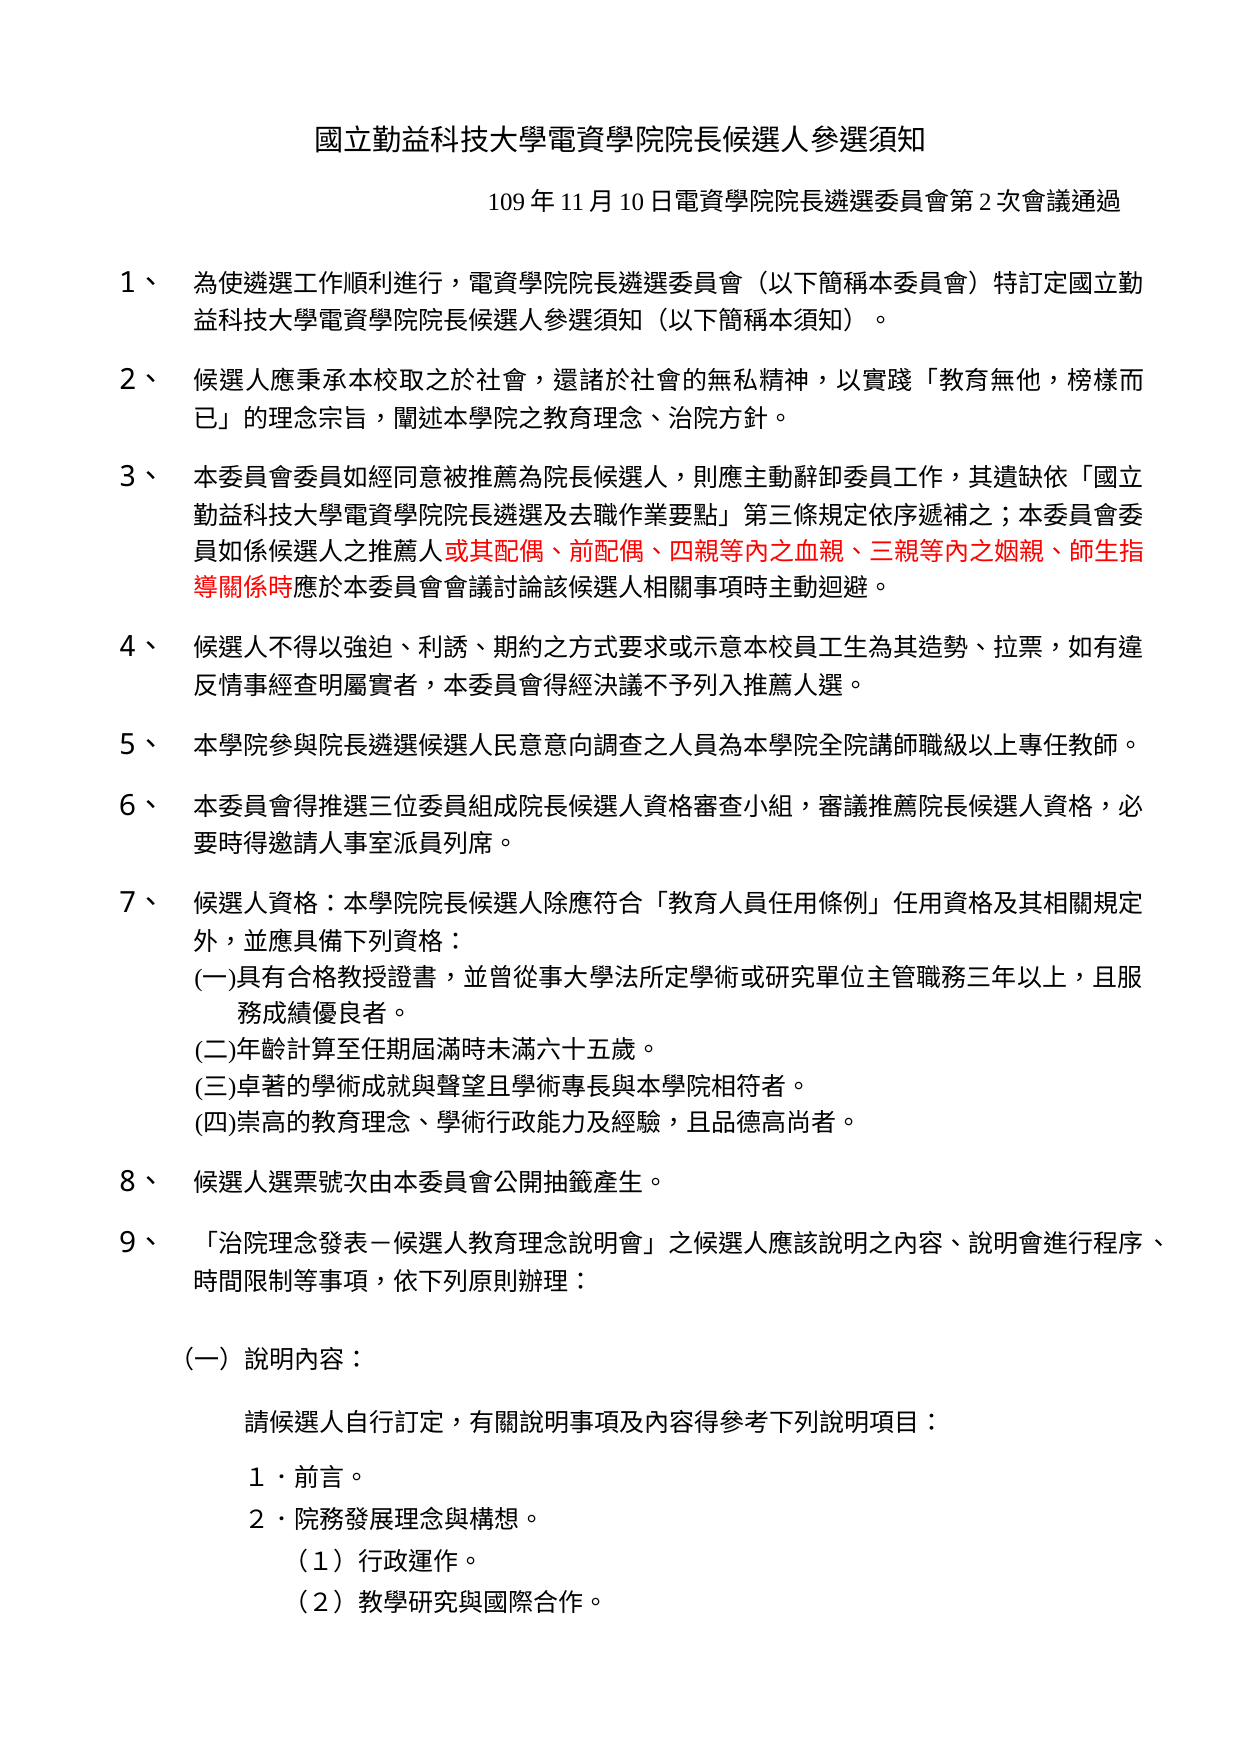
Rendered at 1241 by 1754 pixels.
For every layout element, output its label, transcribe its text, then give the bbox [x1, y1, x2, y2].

text （一）說明內容： [169, 1316, 1146, 1378]
list 本學院參與院長遴選候選人民意意向調查之人員為本學院全院講師職級以上專任教師。 [119, 720, 1146, 763]
text (一)具有合格教授證書，並曾從事大學法所定學術或研究單位主管職務三年以上，且服務成績優良者。 [194, 957, 1146, 1030]
list 候選人應秉承本校取之於社會，還諸於社會的無私精神，以實踐「教育無他，榜樣而已」的理念宗旨，闡述本學院之教育理念、治院方針。 [119, 356, 1146, 434]
list 本委員會委員如經同意被推薦為院長候選人，則應主動辭卸委員工作，其遺缺依「國立勤益科技大學電資學院院長遴選及去職作業要點」第三條規定依序遞補之；本委員會委員如係候選人之推薦人或其配偶、前配偶、四親等內之血親、三親等內之姻親、師生指導關係時應於本委員會會議討論該候選人相關事項時主動迴避。 [119, 453, 1146, 604]
text (二)年齡計算至任期屆滿時未滿六十五歲。 [194, 1030, 1146, 1066]
list 候選人資格：本學院院長候選人除應符合「教育人員任用條例」任用資格及其相關規定外，並應具備下列資格： [119, 879, 1146, 957]
text （２）教學研究與國際合作。 [94, 1578, 1146, 1620]
list 為使遴選工作順利進行，電資學院院長遴選委員會（以下簡稱本委員會）特訂定國立勤益科技大學電資學院院長候選人參選須知（以下簡稱本須知）。 [119, 258, 1146, 337]
text ２．院務發展理念與構想。 [94, 1495, 1146, 1537]
text (四)崇高的教育理念、學術行政能力及經驗，且品德高尚者。 [194, 1102, 1146, 1139]
text 請候選人自行訂定，有關說明事項及內容得參考下列說明項目： [244, 1378, 1146, 1441]
text 109年11月10日電資學院院長遴選委員會第2次會議通過 [113, 158, 1121, 221]
text （１）行政運作。 [94, 1537, 1146, 1578]
list 「治院理念發表－候選人教育理念說明會」之候選人應該說明之內容、說明會進行程序、時間限制等事項，依下列原則辦理： [119, 1219, 1146, 1297]
text 國立勤益科技大學電資學院院長候選人參選須知 [94, 96, 1146, 158]
list 候選人選票號次由本委員會公開抽籤產生。 [119, 1157, 1146, 1200]
text １．前言。 [94, 1453, 1146, 1495]
list 本委員會得推選三位委員組成院長候選人資格審查小組，審議推薦院長候選人資格，必要時得邀請人事室派員列席。 [119, 781, 1146, 860]
list 候選人不得以強迫、利誘、期約之方式要求或示意本校員工生為其造勢、拉票，如有違反情事經查明屬實者，本委員會得經決議不予列入推薦人選。 [119, 623, 1146, 702]
text (三)卓著的學術成就與聲望且學術專長與本學院相符者。 [194, 1066, 1146, 1102]
